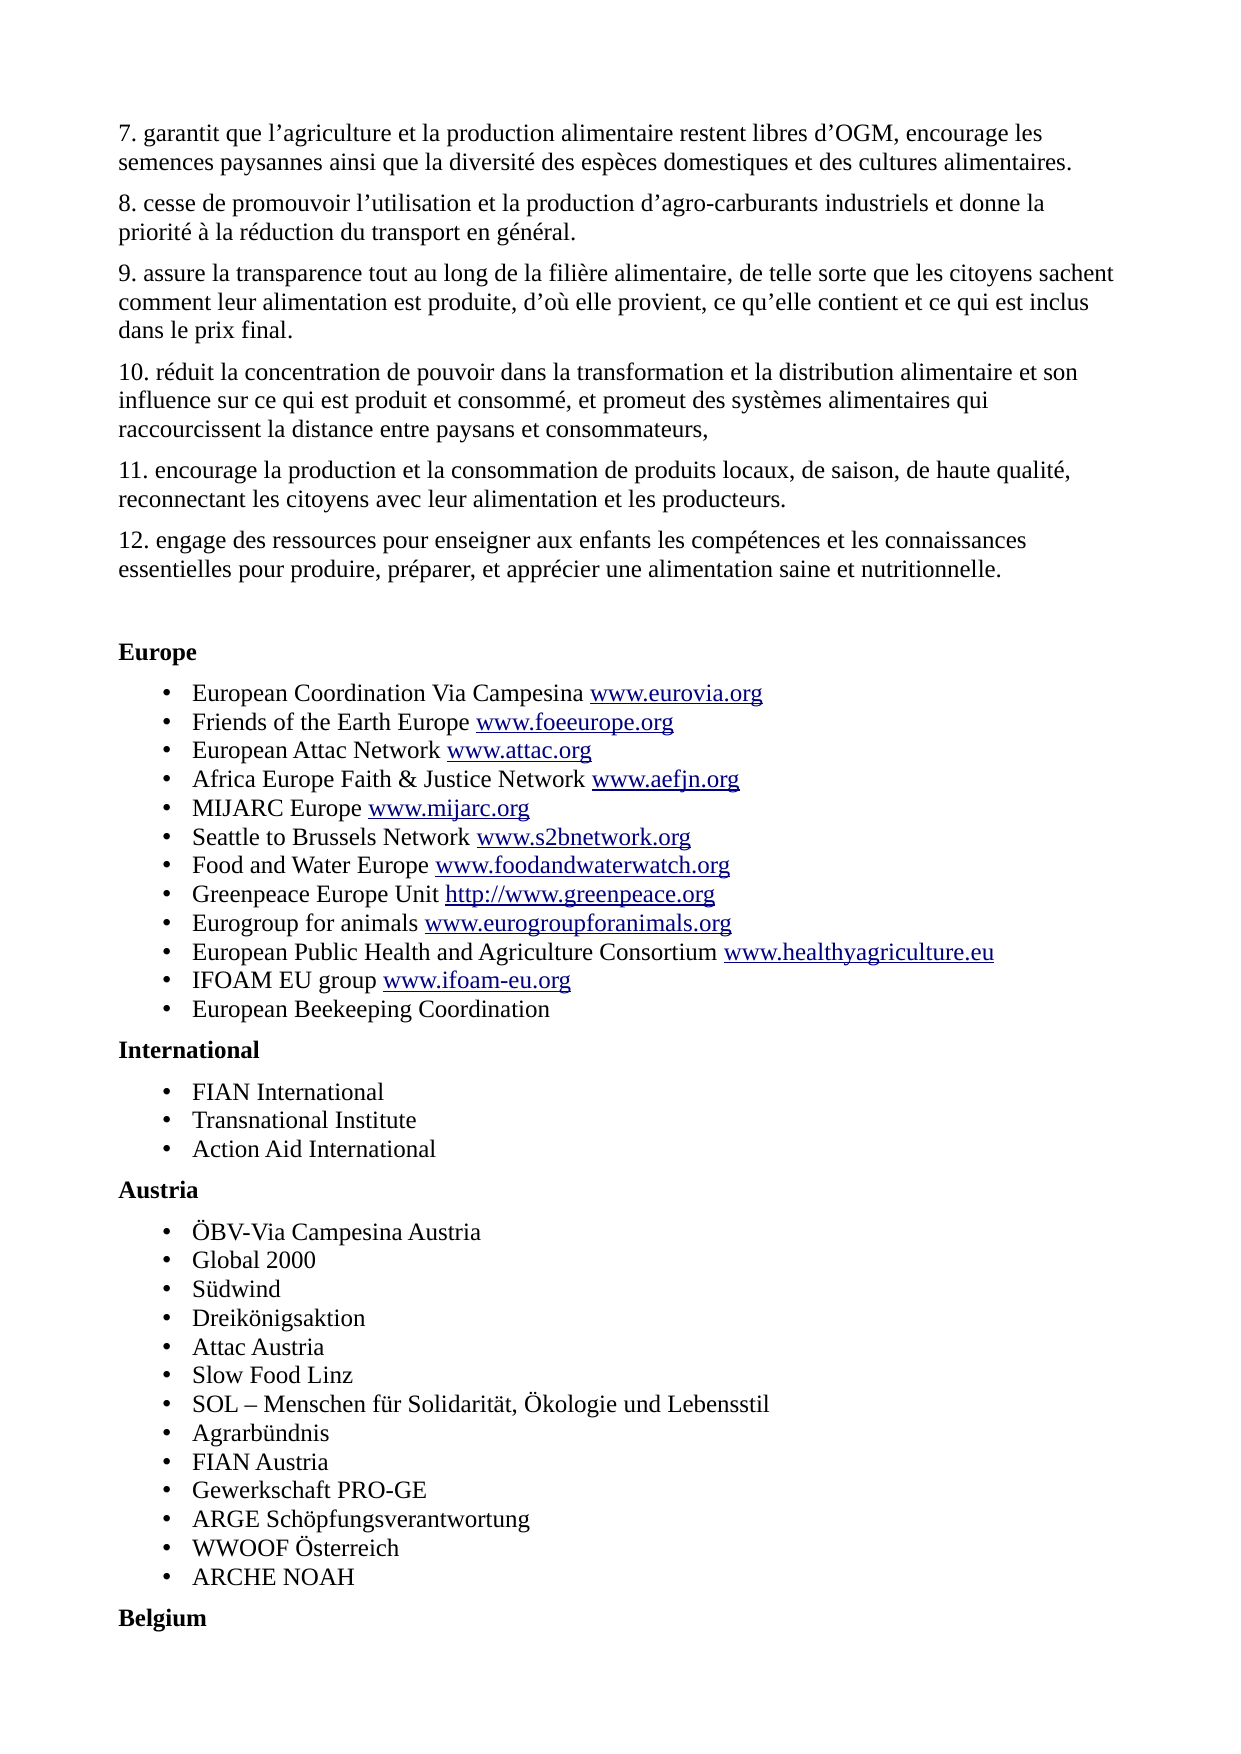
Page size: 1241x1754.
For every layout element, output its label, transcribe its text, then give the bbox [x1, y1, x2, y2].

list MIJARC Europe www.mijarc.org [162, 793, 1122, 822]
text 7. garantit que l’agriculture et la production alimentaire restent libres d’OGM, encourage les semences paysannes ainsi que la diversité des espèces domestiques et des cultures alimentaires. [118, 118, 1122, 176]
list European Beekeeping Coordination [162, 994, 1122, 1023]
text International [118, 1036, 1122, 1064]
list Gewerkschaft PRO-GE [162, 1476, 1122, 1504]
list Food and Water Europe www.foodandwaterwatch.org [162, 851, 1122, 879]
text 8. cesse de promouvoir l’utilisation et la production d’agro-carburants industriels et donne la priorité à la réduction du transport en général. [118, 188, 1122, 246]
list European Coordination Via Campesina www.eurovia.org [162, 678, 1122, 707]
list Agrarbündnis [162, 1418, 1122, 1447]
list Dreikönigsaktion [162, 1303, 1122, 1332]
list Südwind [162, 1274, 1122, 1303]
list Slow Food Linz [162, 1361, 1122, 1389]
list Transnational Institute [162, 1106, 1122, 1134]
list SOL – Menschen für Solidarität, Ökologie und Lebensstil [162, 1389, 1122, 1418]
list ÖBV-Via Campesina Austria [162, 1217, 1122, 1246]
list European Public Health and Agriculture Consortium www.healthyagriculture.eu [162, 937, 1122, 966]
text Austria [118, 1176, 1122, 1204]
list Attac Austria [162, 1332, 1122, 1361]
text 12. engage des ressources pour enseigner aux enfants les compétences et les connaissances essentielles pour produire, préparer, et apprécier une alimentation saine et nutritionnelle. [118, 526, 1122, 583]
list Africa Europe Faith & Justice Network www.aefjn.org [162, 764, 1122, 793]
list FIAN Austria [162, 1447, 1122, 1476]
list Friends of the Earth Europe www.foeeurope.org [162, 707, 1122, 736]
text Europe [118, 637, 1122, 666]
list IFOAM EU group www.ifoam-eu.org [162, 966, 1122, 994]
list ARCHE NOAH [162, 1562, 1122, 1591]
text 11. encourage la production et la consommation de produits locaux, de saison, de haute qualité, reconnectant les citoyens avec leur alimentation et les producteurs. [118, 456, 1122, 513]
text Belgium [118, 1603, 1122, 1632]
text 9. assure la transparence tout au long de la filière alimentaire, de telle sorte que les citoyens sachent comment leur alimentation est produite, d’où elle provient, ce qu’elle contient et ce qui est inclus dans le prix final. [118, 258, 1122, 344]
list Seattle to Brussels Network www.s2bnetwork.org [162, 822, 1122, 851]
list Eurogroup for animals www.eurogroupforanimals.org [162, 908, 1122, 937]
list Greenpeace Europe Unit http://www.greenpeace.org [162, 879, 1122, 908]
list European Attac Network www.attac.org [162, 736, 1122, 764]
list FIAN International [162, 1077, 1122, 1106]
list Global 2000 [162, 1246, 1122, 1274]
list ARGE Schöpfungsverantwortung [162, 1504, 1122, 1533]
text 10. réduit la concentration de pouvoir dans la transformation et la distribution alimentaire et son influence sur ce qui est produit et consommé, et promeut des systèmes alimentaires qui raccourcissent la distance entre paysans et consommateurs, [118, 357, 1122, 443]
list WWOOF Österreich [162, 1533, 1122, 1562]
list Action Aid International [162, 1134, 1122, 1163]
